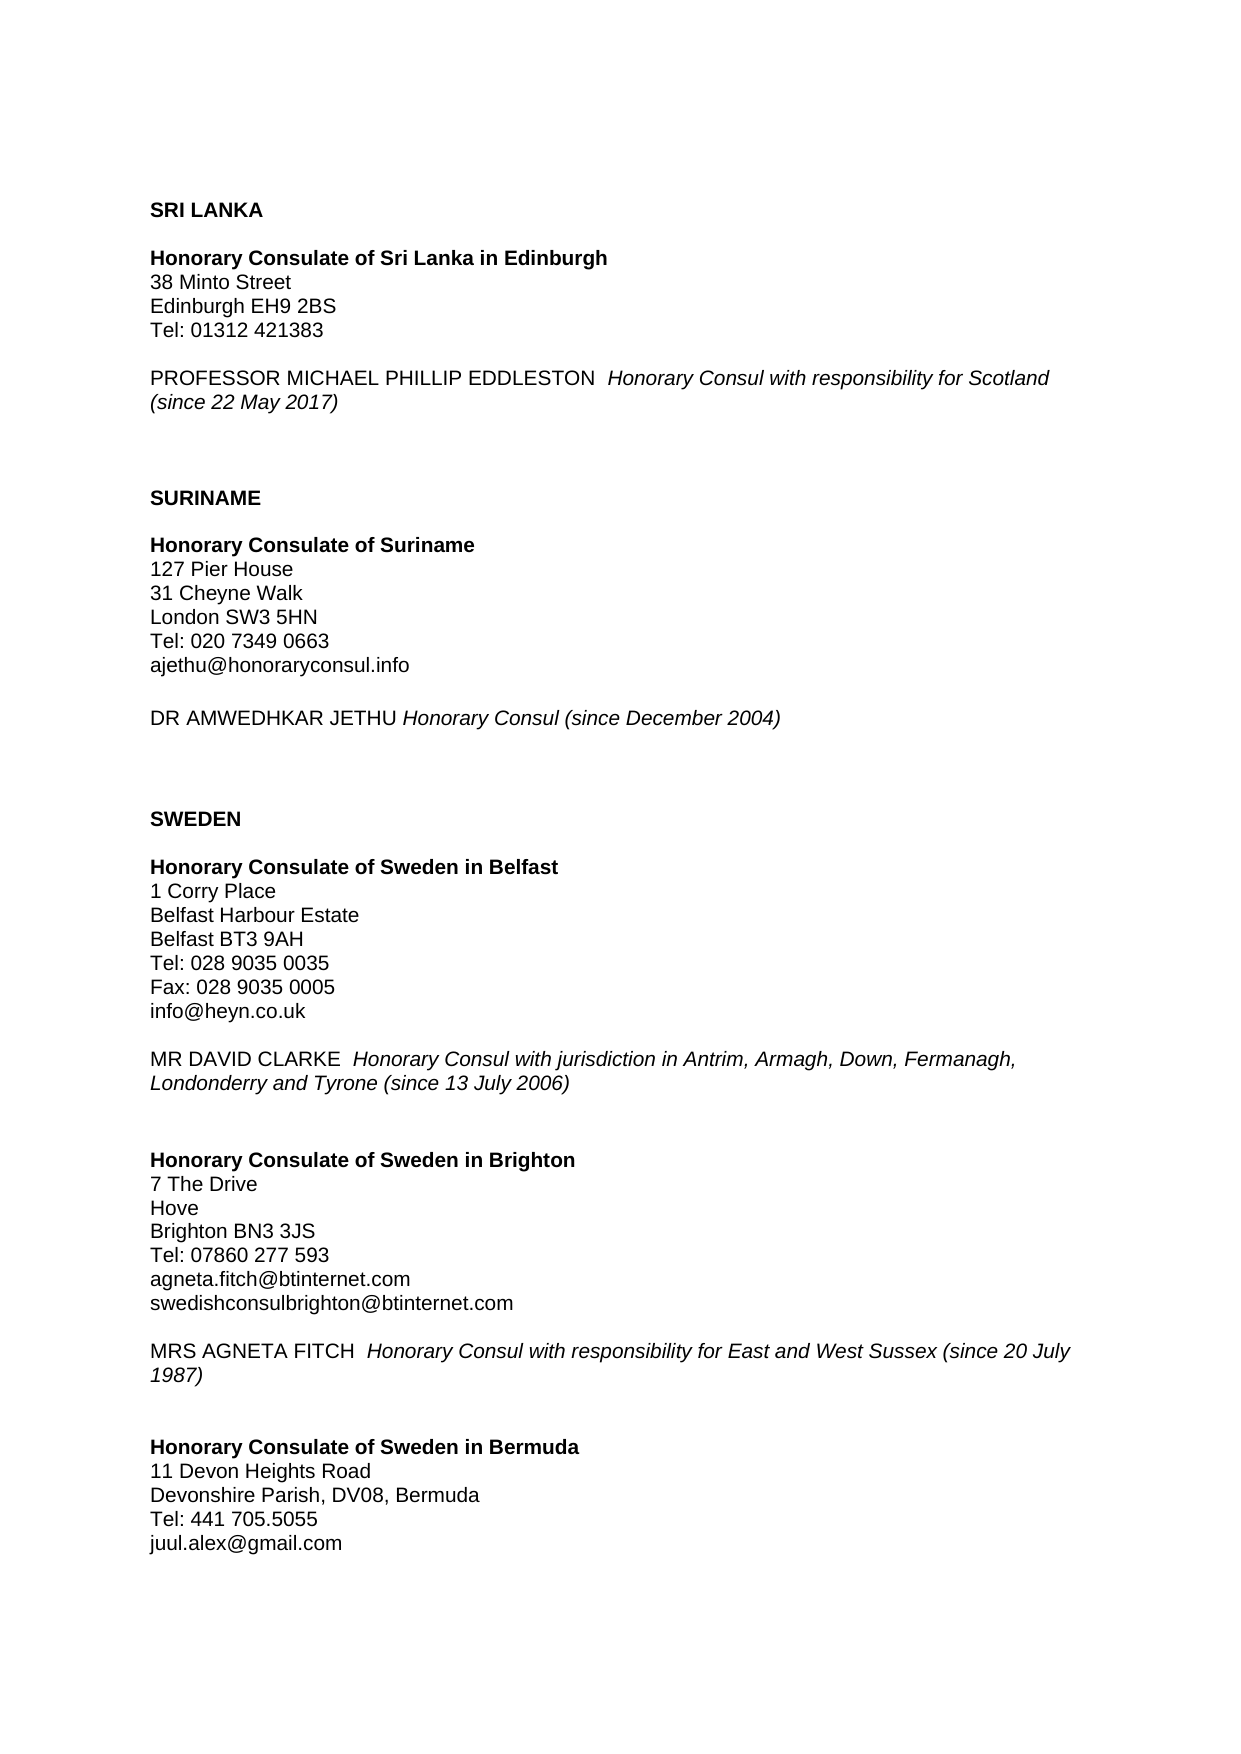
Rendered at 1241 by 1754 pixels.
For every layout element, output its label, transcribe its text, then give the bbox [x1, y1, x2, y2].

text SRI LANKA [150, 198, 1090, 222]
text Honorary Consulate of Sweden in Belfast [150, 855, 1090, 879]
text swedishconsulbrighton@btinternet.com [150, 1291, 1090, 1315]
text Belfast BT3 9AH [150, 927, 1090, 951]
text Honorary Consulate of Suriname [150, 533, 1090, 557]
text PROFESSOR MICHAEL PHILLIP EDDLESTON Honorary Consul with responsibility for Scotland (since 22 May 2017) [150, 366, 1090, 413]
text Belfast Harbour Estate [150, 903, 1090, 927]
text Hove [150, 1195, 1090, 1219]
text London SW3 5HN [150, 605, 1090, 629]
text 127 Pier House [150, 557, 1090, 581]
text 31 Cheyne Walk [150, 581, 1090, 605]
text MRS AGNETA FITCH Honorary Consul with responsibility for East and West Sussex (since 20 July 1987) [150, 1339, 1090, 1387]
text SWEDEN [150, 807, 1090, 831]
text info@heyn.co.uk [150, 999, 1090, 1023]
text SURINAME [150, 485, 1090, 509]
text agneta.fitch@btinternet.com [150, 1267, 1090, 1291]
text Tel: 01312 421383 [150, 318, 1090, 342]
text Devonshire Parish, DV08, Bermuda [150, 1483, 1090, 1507]
text Honorary Consulate of Sweden in Bermuda [150, 1435, 1090, 1459]
text 7 The Drive [150, 1171, 1090, 1195]
text 1 Corry Place [150, 879, 1090, 903]
text Honorary Consulate of Sri Lanka in Edinburgh [150, 246, 1090, 270]
text Brighton BN3 3JS [150, 1219, 1090, 1243]
text DR AMWEDHKAR JETHU Honorary Consul (since December 2004) [150, 706, 1090, 730]
text Honorary Consulate of Sweden in Brighton [150, 1147, 1090, 1171]
text Tel: 020 7349 0663 [150, 629, 1090, 653]
text Tel: 028 9035 0035 [150, 951, 1090, 975]
text MR DAVID CLARKE Honorary Consul with jurisdiction in Antrim, Armagh, Down, Fermanagh, Londonderry and Tyrone (since 13 July 2006) [150, 1047, 1090, 1095]
text Tel: 441 705.5055 [150, 1507, 1090, 1531]
text juul.alex@gmail.com [150, 1531, 1090, 1555]
text Fax: 028 9035 0005 [150, 975, 1090, 999]
text Tel: 07860 277 593 [150, 1243, 1090, 1267]
text ajethu@honoraryconsul.info [150, 653, 1090, 677]
text Edinburgh EH9 2BS [150, 294, 1090, 318]
text 11 Devon Heights Road [150, 1459, 1090, 1483]
text 38 Minto Street [150, 270, 1090, 294]
